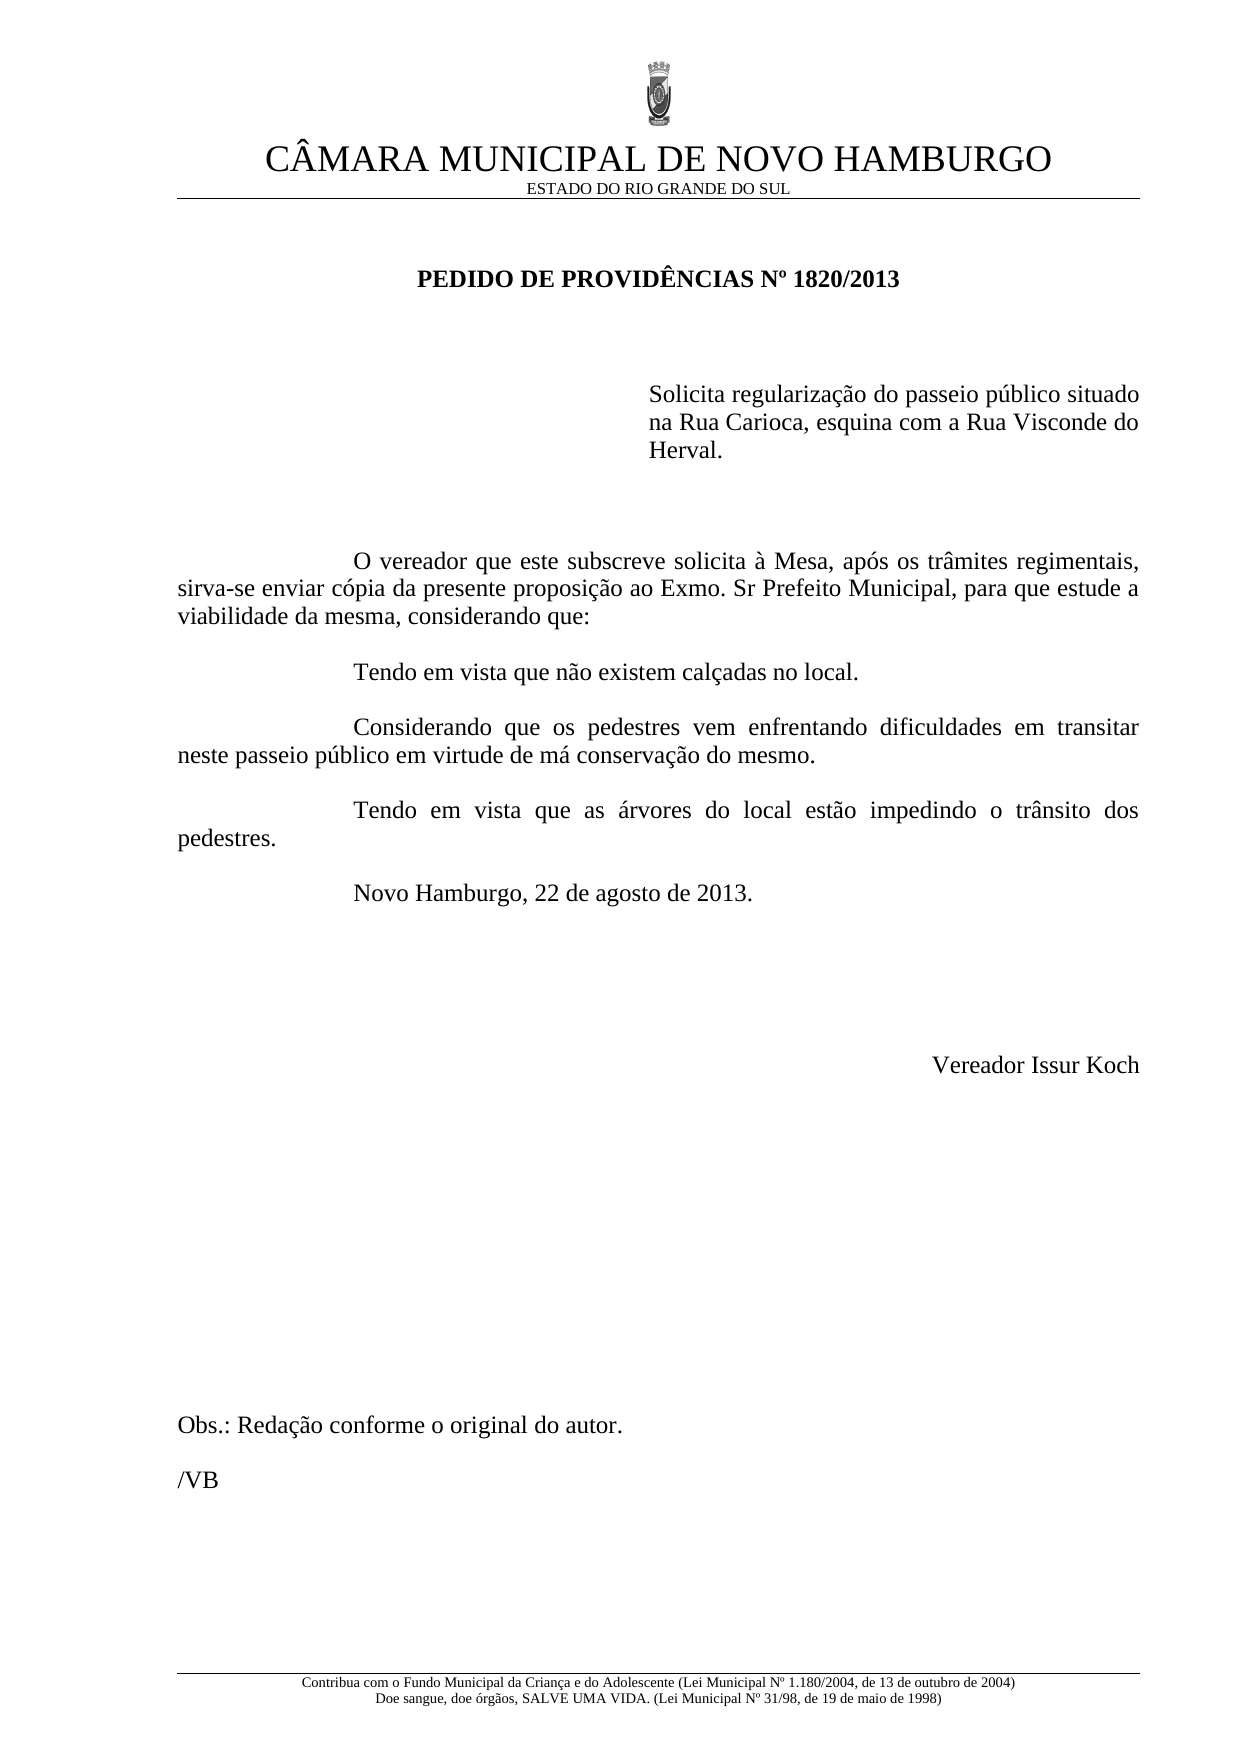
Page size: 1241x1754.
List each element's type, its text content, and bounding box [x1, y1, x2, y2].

text /VB [177, 1467, 1140, 1494]
text Vereador Issur Koch [177, 1051, 1140, 1079]
text Novo Hamburgo, 22 de agosto de 2013. [177, 879, 1140, 907]
text Tendo em vista que não existem calçadas no local. [177, 658, 1140, 685]
text Solicita regularização do passeio público situado na Rua Carioca, esquina com a Rua Visconde do Herval. [649, 381, 1140, 464]
text Tendo em vista que as árvores do local estão impedindo o trânsito dos pedestres. [177, 796, 1140, 852]
text O vereador que este subscreve solicita à Mesa, após os trâmites regimentais, sirva-se enviar cópia da presente proposição ao Exmo. Sr Prefeito Municipal, para que estude a viabilidade da mesma, considerando que: [177, 547, 1140, 630]
text Obs.: Redação conforme o original do autor. [177, 1411, 1140, 1439]
text Considerando que os pedestres vem enfrentando dificuldades em transitar neste passeio público em virtude de má conservação do mesmo. [177, 713, 1140, 768]
text PEDIDO DE PROVIDÊNCIAS Nº 1820/2013 [177, 265, 1140, 293]
